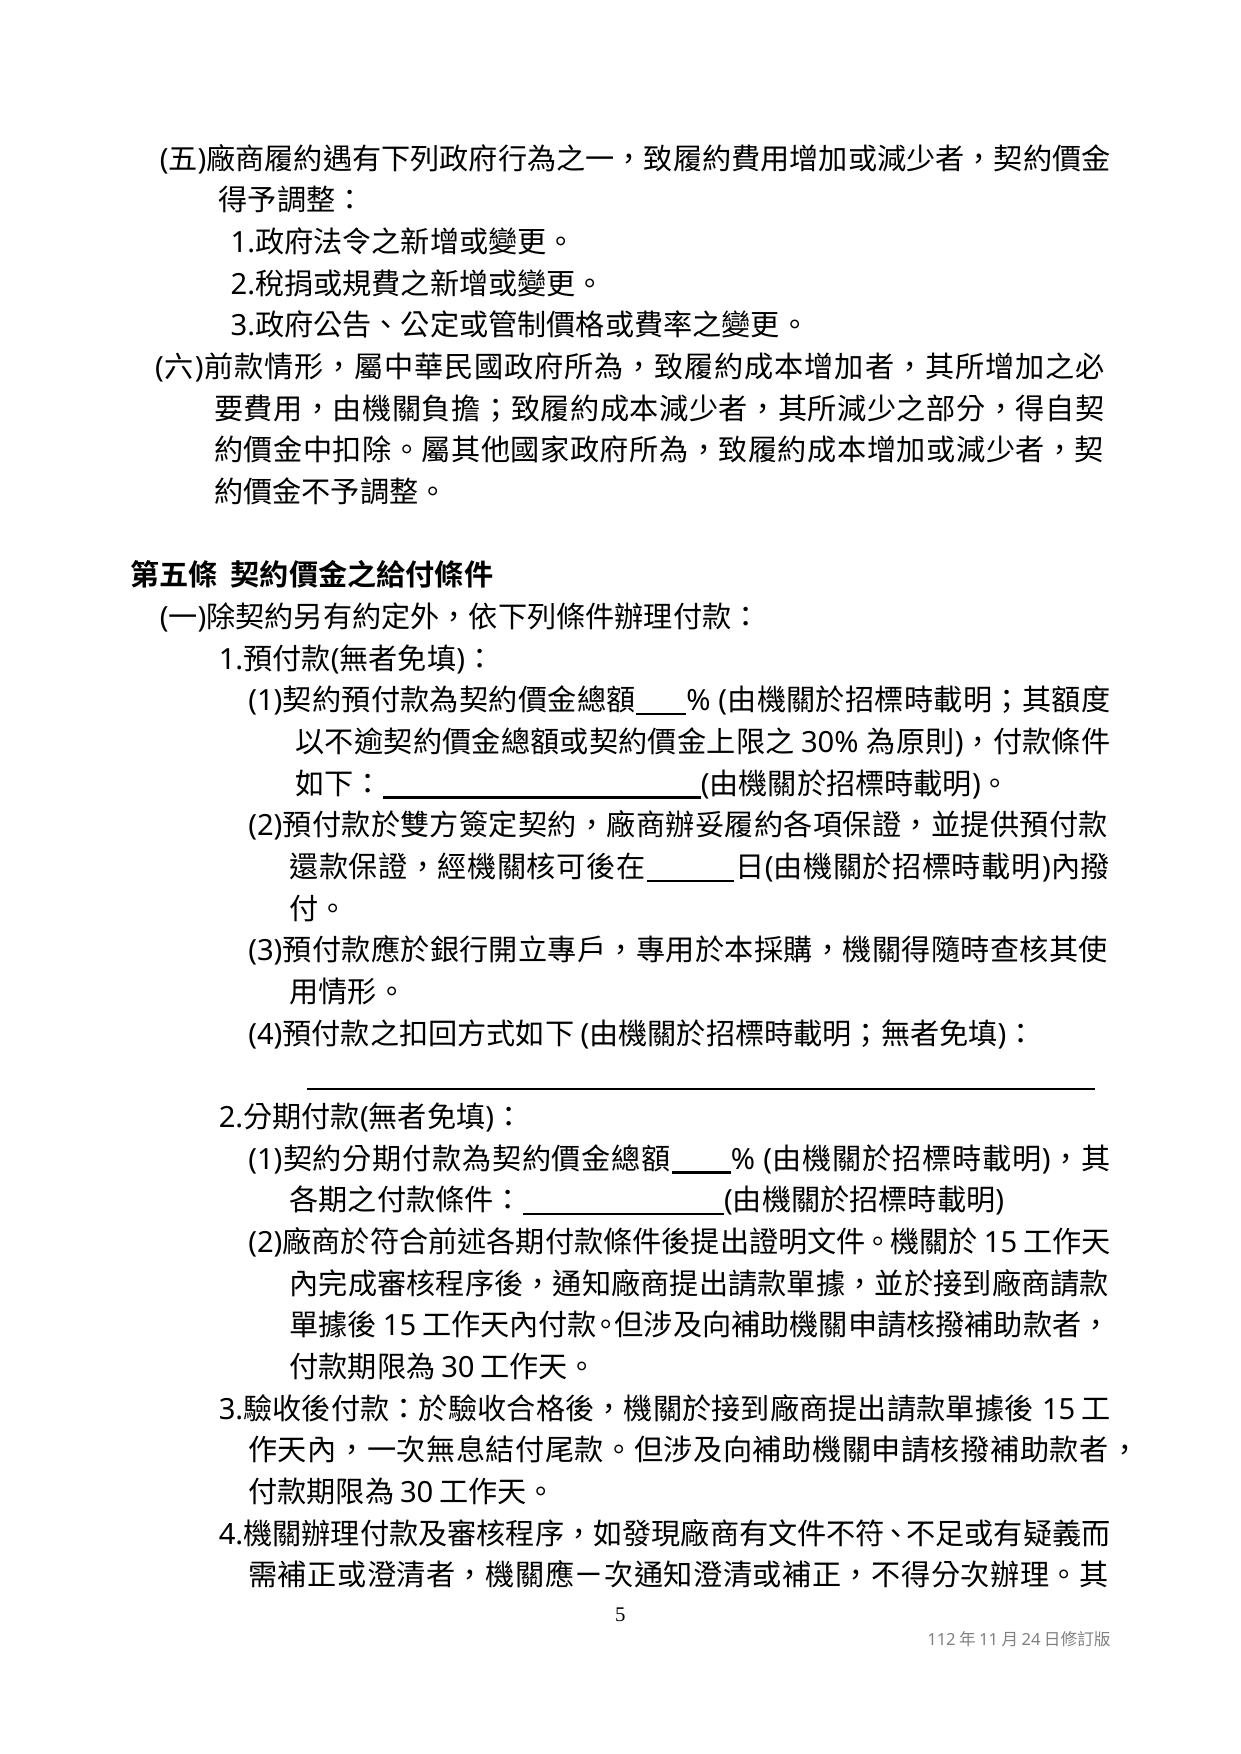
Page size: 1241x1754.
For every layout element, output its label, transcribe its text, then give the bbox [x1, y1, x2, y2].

text (3)預付款應於銀行開立專戶，專用於本採購，機關得隨時查核其使用情形。 [248, 927, 1110, 1011]
text 4.機關辦理付款及審核程序，如發現廠商有文件不符、不足或有疑義而需補正或澄清者，機關應ㄧ次通知澄清或補正，不得分次辦理。其 [218, 1511, 1110, 1594]
text 1.政府法令之新增或變更。 [230, 219, 1104, 261]
text (2)預付款於雙方簽定契約，廠商辦妥履約各項保證，並提供預付款還款保證，經機關核可後在 日(由機關於招標時載明)內撥付。 [248, 802, 1110, 927]
text (1)契約分期付款為契約價金總額 % (由機關於招標時載明)，其各期之付款條件： (由機關於招標時載明) [248, 1136, 1110, 1219]
text (4)預付款之扣回方式如下 (由機關於招標時載明；無者免填)： [248, 1011, 1110, 1052]
text 3.驗收後付款：於驗收合格後，機關於接到廠商提出請款單據後15工作天內，一次無息結付尾款。但涉及向補助機關申請核撥補助款者，付款期限為30工作天。 [218, 1386, 1110, 1511]
text (六)前款情形，屬中華民國政府所為，致履約成本增加者，其所增加之必要費用，由機關負擔；致履約成本減少者，其所減少之部分，得自契約價金中扣除。屬其他國家政府所為，致履約成本增加或減少者，契約價金不予調整。 [155, 344, 1104, 511]
text (一)除契約另有約定外，依下列條件辦理付款： [159, 594, 1110, 636]
text 1.預付款(無者免填)： [218, 636, 1110, 677]
text (2)廠商於符合前述各期付款條件後提出證明文件。機關於15工作天內完成審核程序後，通知廠商提出請款單據，並於接到廠商請款單據後15工作天內付款。但涉及向補助機關申請核撥補助款者，付款期限為30工作天。 [248, 1219, 1110, 1386]
text 2.稅捐或規費之新增或變更。 [230, 261, 1104, 302]
text (五)廠商履約遇有下列政府行為之一，致履約費用增加或減少者，契約價金得予調整： [159, 136, 1110, 219]
text 第五條 契約價金之給付條件 [130, 552, 1110, 594]
text 3.政府公告、公定或管制價格或費率之變更。 [230, 302, 1104, 344]
text 2.分期付款(無者免填)： [218, 1094, 1110, 1136]
text (1)契約預付款為契約價金總額 % (由機關於招標時載明；其額度以不逾契約價金總額或契約價金上限之30% 為原則)，付款條件如下： (由機關於招標時載明)。 [248, 677, 1110, 802]
